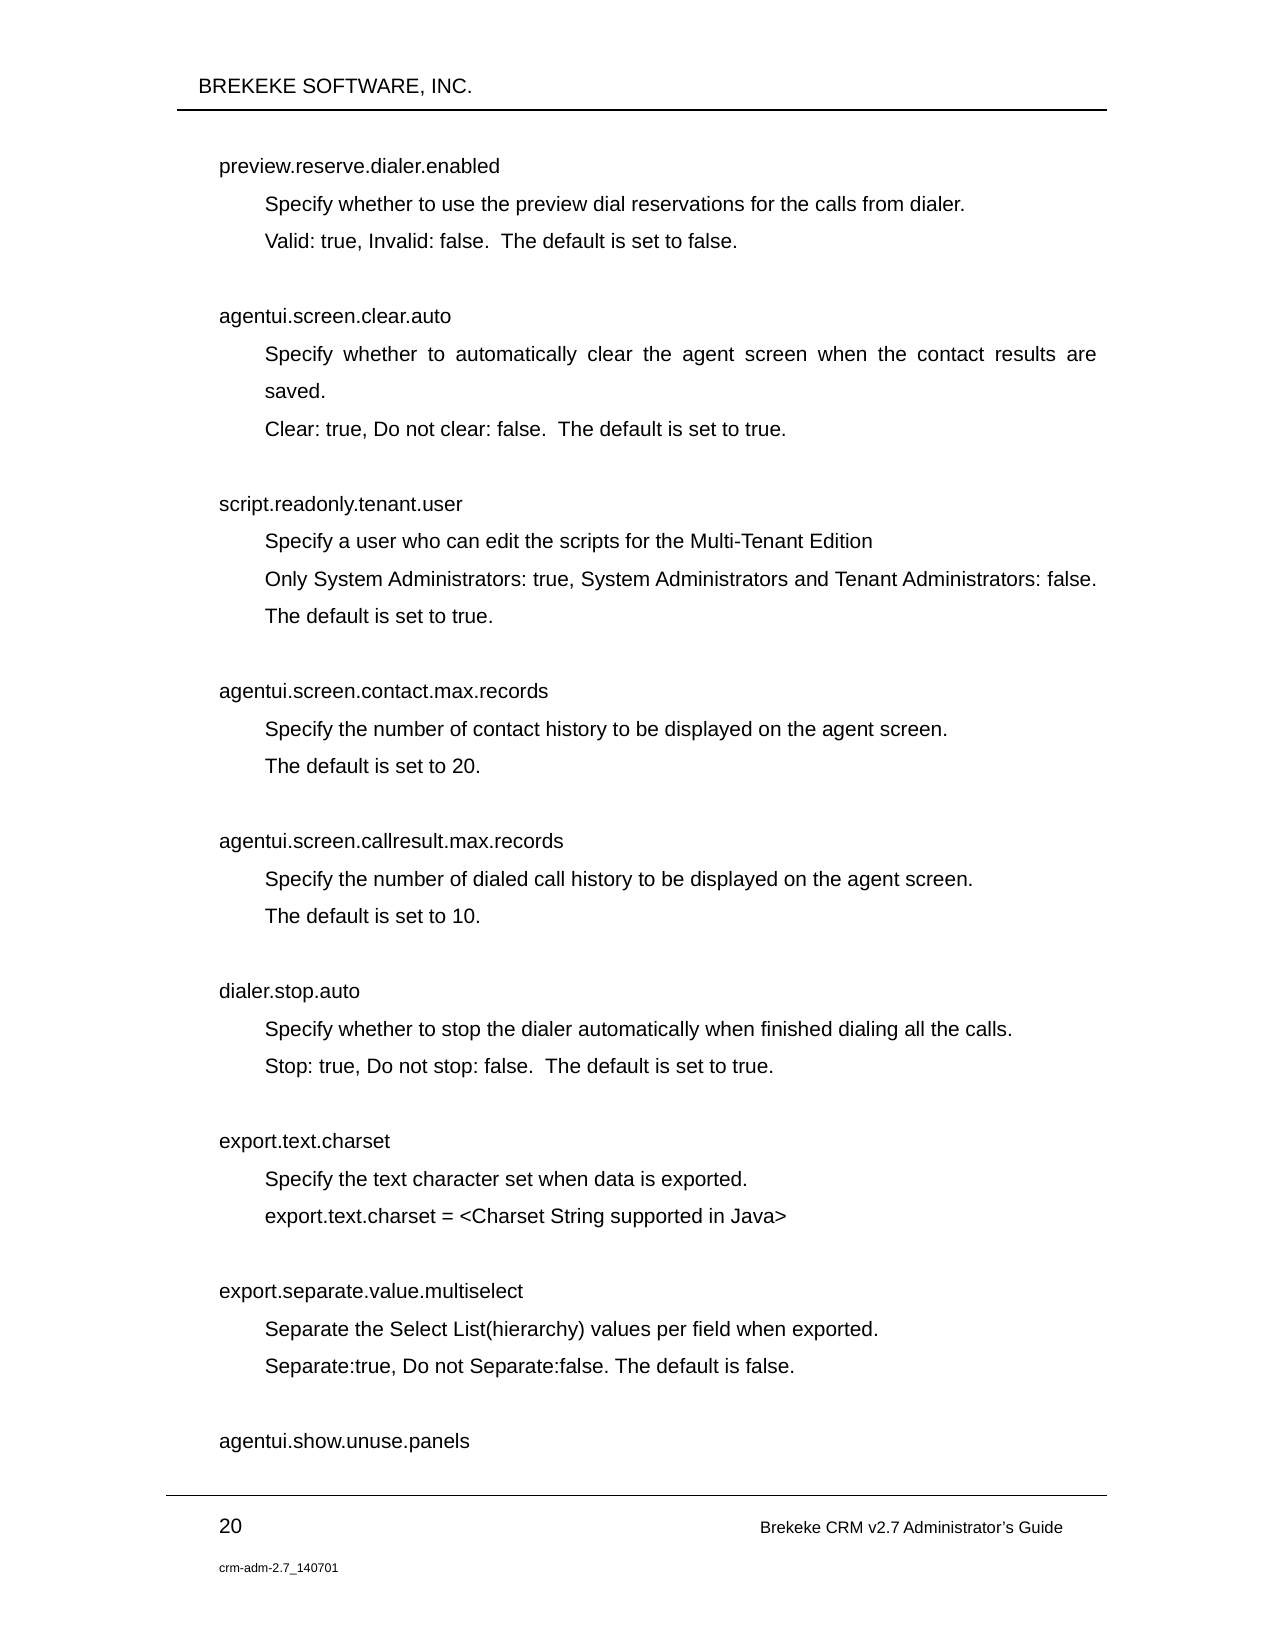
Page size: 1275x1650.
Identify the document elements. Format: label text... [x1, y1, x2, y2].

text export.separate.value.multiselect [219, 1273, 1098, 1310]
text Valid: true, Invalid: false. The default is set to false. [264, 223, 1098, 260]
text agentui.show.unuse.panels [219, 1423, 1098, 1460]
text Specify the number of contact history to be displayed on the agent screen. [264, 710, 1098, 748]
text The default is set to 20. [264, 748, 1098, 785]
text Stop: true, Do not stop: false. The default is set to true. [264, 1048, 1098, 1085]
text The default is set to 10. [264, 898, 1098, 935]
text Separate the Select List(hierarchy) values per field when exported. Separate:true, Do not Separate:false. The default is false. [264, 1310, 1098, 1385]
text agentui.screen.clear.auto [219, 298, 1098, 335]
text script.readonly.tenant.user [219, 485, 1098, 523]
text Specify the number of dialed call history to be displayed on the agent screen. [264, 860, 1098, 898]
text Specify whether to automatically clear the agent screen when the contact results are saved. Clear: true, Do not clear: false. The default is set to true. [264, 335, 1098, 448]
text preview.reserve.dialer.enabled [219, 148, 1098, 185]
text Specify the text character set when data is exported. export.text.charset = <Charset String supported in Java> [264, 1160, 1098, 1235]
text export.text.charset [219, 1123, 1098, 1160]
text agentui.screen.callresult.max.records [219, 823, 1098, 860]
text Specify a user who can edit the scripts for the Multi-Tenant Edition [264, 523, 1098, 560]
text Specify whether to stop the dialer automatically when finished dialing all the calls. [264, 1010, 1098, 1048]
text Specify whether to use the preview dial reservations for the calls from dialer. [264, 185, 1098, 223]
text dialer.stop.auto [219, 973, 1098, 1010]
text Only System Administrators: true, System Administrators and Tenant Administrators: false. The default is set to true. [264, 560, 1098, 635]
text agentui.screen.contact.max.records [219, 673, 1098, 710]
